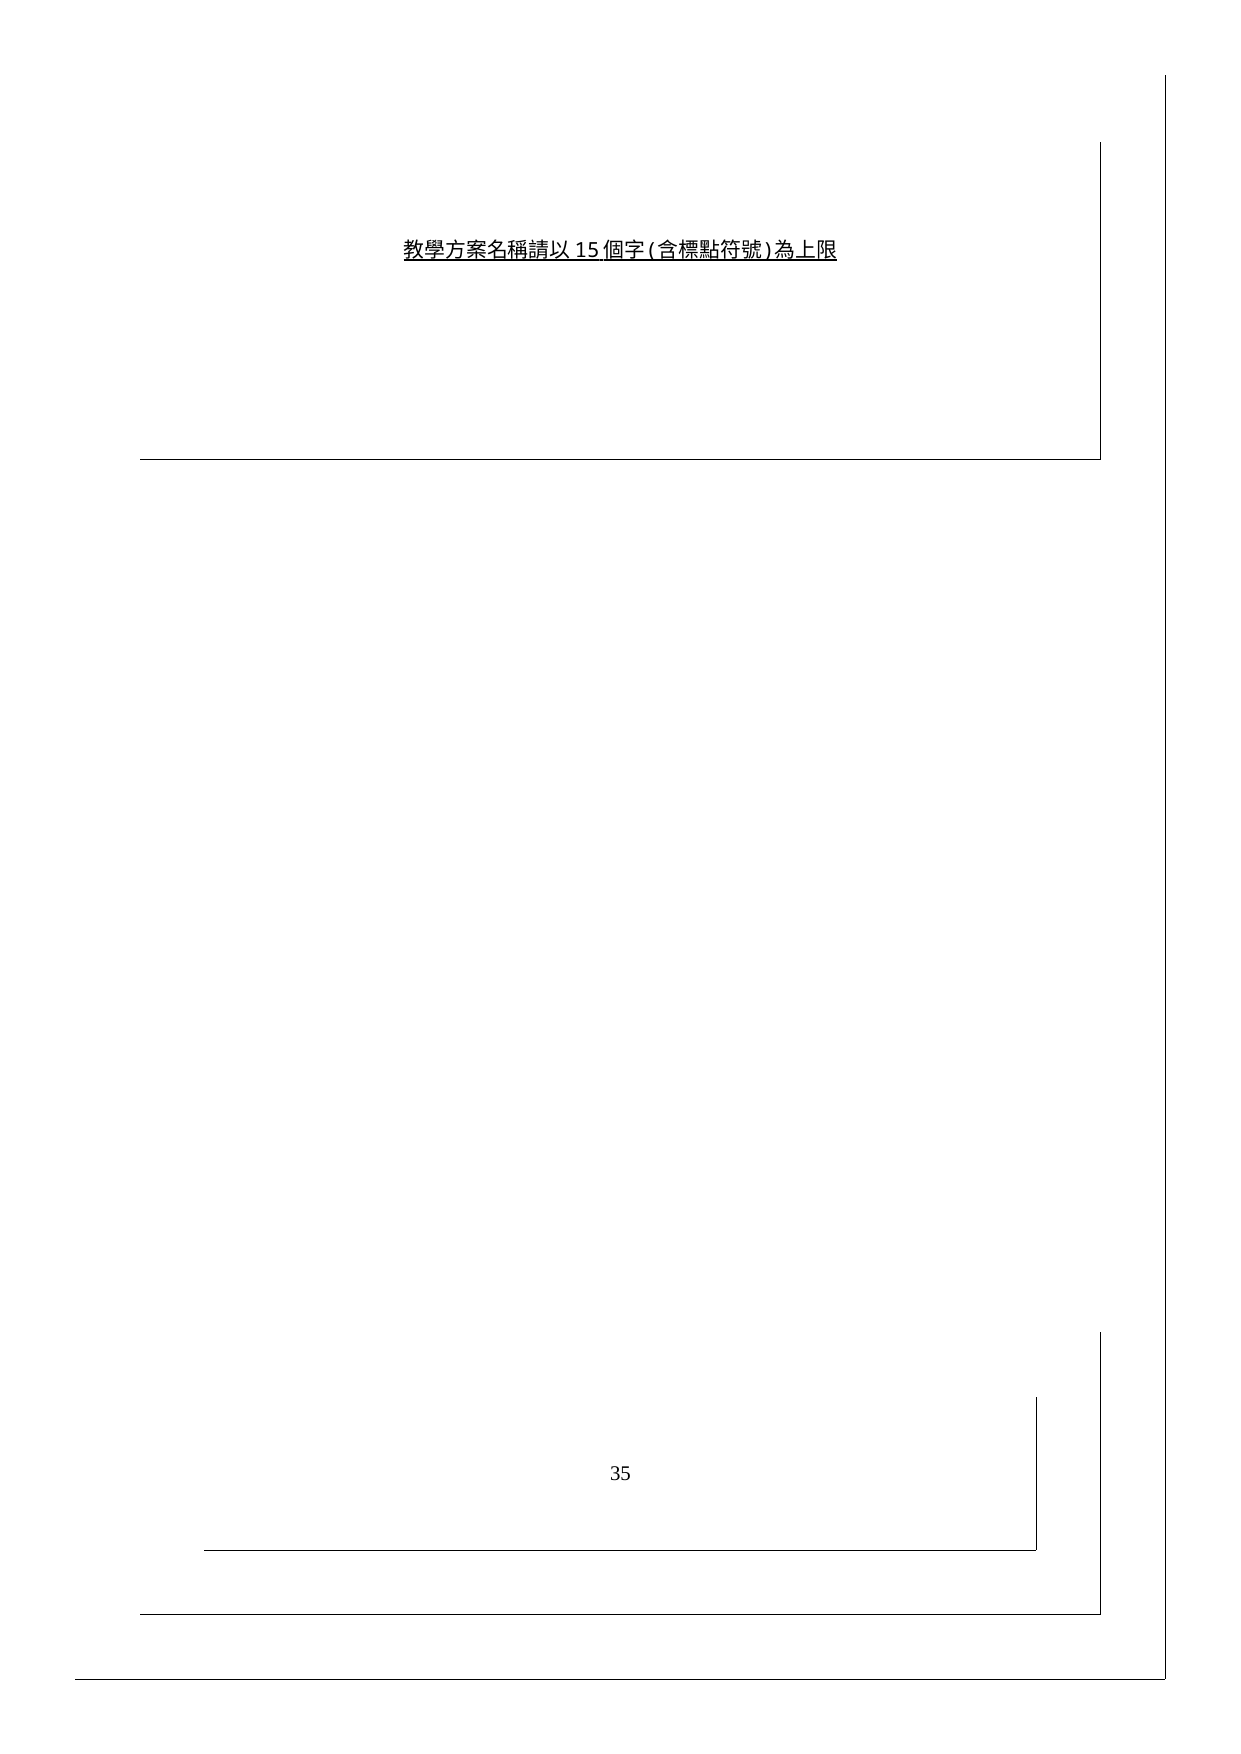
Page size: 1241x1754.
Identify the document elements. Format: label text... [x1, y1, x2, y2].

text 教學方案名稱請以15個字(含標點符號)為上限 [139, 142, 1100, 269]
